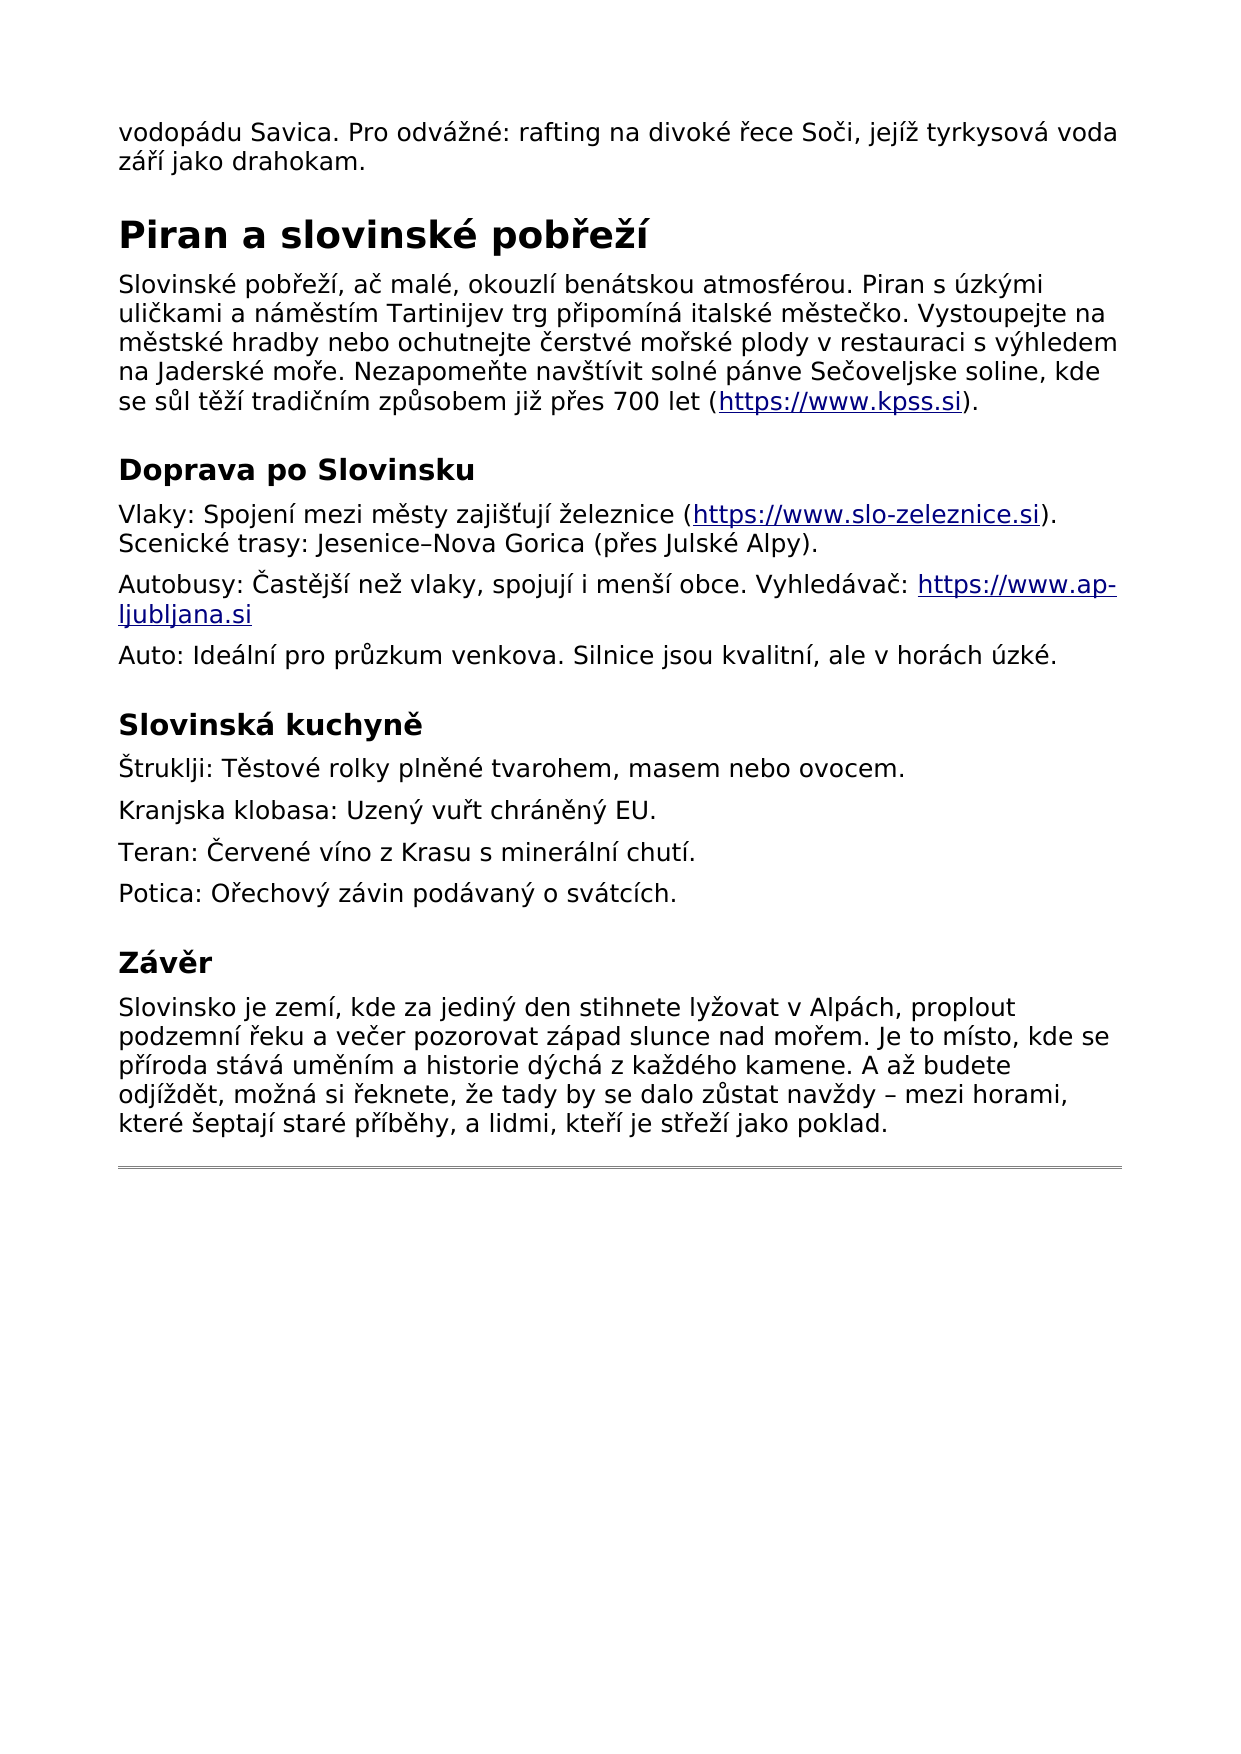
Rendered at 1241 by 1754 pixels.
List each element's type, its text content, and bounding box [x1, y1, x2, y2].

subtitle Piran a slovinské pobřeží [118, 214, 1122, 258]
text Vlaky: Spojení mezi městy zajišťují železnice (https://www.slo-zeleznice.si). Scenické trasy: Jesenice–Nova Gorica (přes Julské Alpy). [118, 500, 1122, 558]
text vodopádu Savica. Pro odvážné: rafting na divoké řece Soči, jejíž tyrkysová voda září jako drahokam. [118, 118, 1122, 176]
subtitle Slovinská kuchyně [118, 708, 1122, 742]
text Kranjska klobasa: Uzený vuřt chráněný EU. [118, 796, 1122, 826]
subtitle Závěr [118, 946, 1122, 980]
text Štruklji: Těstové rolky plněné tvarohem, masem nebo ovocem. [118, 755, 1122, 784]
text Teran: Červené víno z Krasu s minerální chutí. [118, 838, 1122, 867]
text Potica: Ořechový závin podávaný o svátcích. [118, 880, 1122, 909]
text Slovinské pobřeží, ač malé, okouzlí benátskou atmosférou. Piran s úzkými uličkami a náměstím Tartinijev trg připomíná italské městečko. Vystoupejte na městské hradby nebo ochutnejte čerstvé mořské plody v restauraci s výhledem na Jaderské moře. Nezapomeňte navštívit solné pánve Sečoveljske soline, kde se sůl těží tradičním způsobem již přes 700 let (https://www.kpss.si). [118, 270, 1122, 416]
subtitle Doprava po Slovinsku [118, 453, 1122, 487]
text Autobusy: Častější než vlaky, spojují i menší obce. Vyhledávač: https://www.ap-ljubljana.si [118, 571, 1122, 629]
text Slovinsko je zemí, kde za jediný den stihnete lyžovat v Alpách, proplout podzemní řeku a večer pozorovat západ slunce nad mořem. Je to místo, kde se příroda stává uměním a historie dýchá z každého kamene. A až budete odjíždět, možná si řeknete, že tady by se dalo zůstat navždy – mezi horami, které šeptají staré příběhy, a lidmi, kteří je střeží jako poklad. ﻿ [118, 993, 1122, 1139]
text Auto: Ideální pro průzkum venkova. Silnice jsou kvalitní, ale v horách úzké. [118, 642, 1122, 671]
